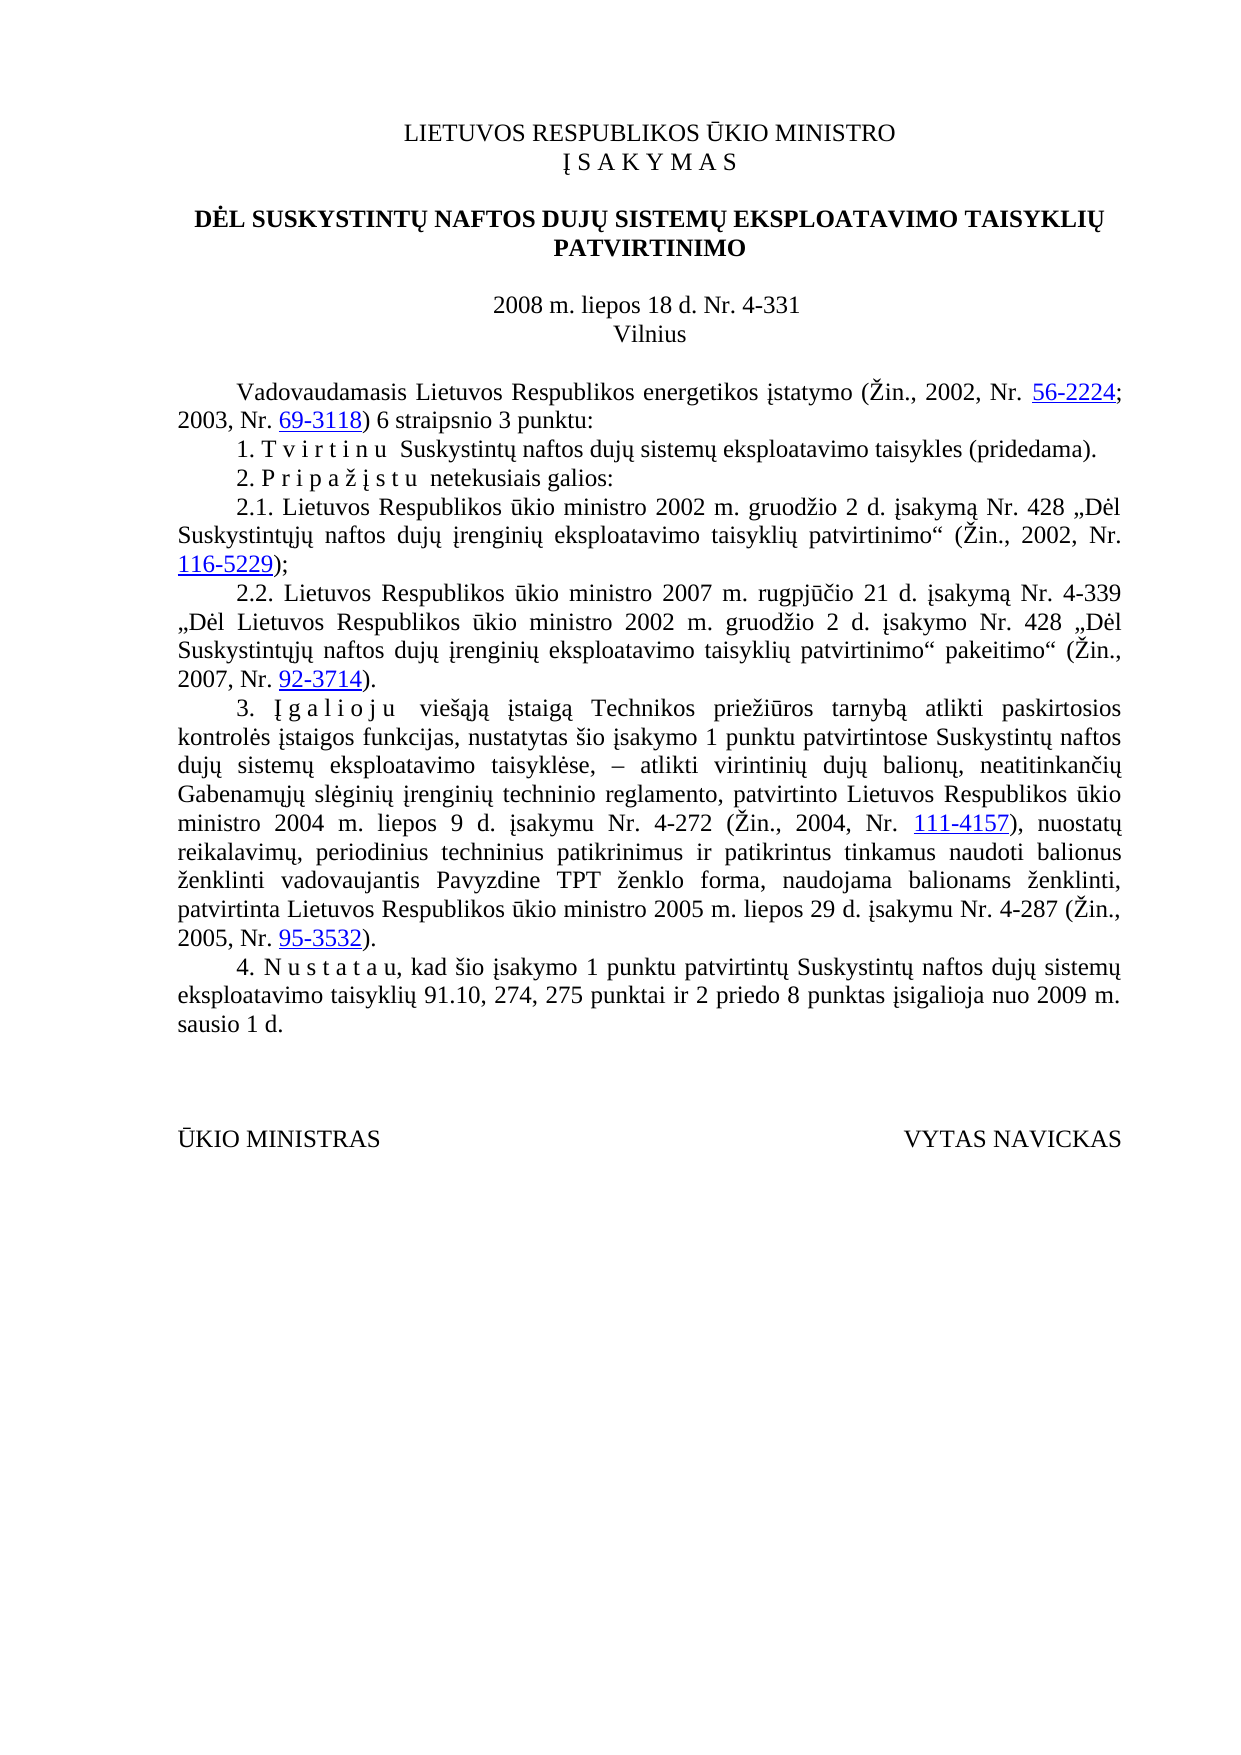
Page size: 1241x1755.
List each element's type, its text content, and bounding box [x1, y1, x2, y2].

text 2.1. Lietuvos Respublikos ūkio ministro 2002 m. gruodžio 2 d. įsakymą Nr. 428 „Dėl Suskystintųjų naftos dujų įrenginių eksploatavimo taisyklių patvirtinimo“ (Žin., 2002, Nr. 116-5229); [177, 492, 1122, 578]
text ŪKIO MINISTRAS VYTAS NAVICKAS [177, 1124, 1122, 1153]
text LIETUVOS RESPUBLIKOS ŪKIO MINISTRO [177, 118, 1122, 147]
text DĖL SUSKYSTINTŲ NAFTOS DUJŲ SISTEMŲ EKSPLOATAVIMO TAISYKLIŲ PATVIRTINIMO [177, 204, 1122, 262]
text Vadovaudamasis Lietuvos Respublikos energetikos įstatymo (Žin., 2002, Nr. 56-2224; 2003, Nr. 69-3118) 6 straipsnio 3 punktu: [177, 377, 1122, 434]
text Vilnius [177, 319, 1122, 348]
text 2. Pripažįstu netekusiais galios: [177, 463, 1122, 492]
text ĮSAKYMAS [177, 147, 1122, 176]
text 4. Nustatau, kad šio įsakymo 1 punktu patvirtintų Suskystintų naftos dujų sistemų eksploatavimo taisyklių 91.10, 274, 275 punktai ir 2 priedo 8 punktas įsigalioja nuo 2009 m. sausio 1 d. [177, 952, 1122, 1038]
text 2.2. Lietuvos Respublikos ūkio ministro 2007 m. rugpjūčio 21 d. įsakymą Nr. 4-339 „Dėl Lietuvos Respublikos ūkio ministro 2002 m. gruodžio 2 d. įsakymo Nr. 428 „Dėl Suskystintųjų naftos dujų įrenginių eksploatavimo taisyklių patvirtinimo“ pakeitimo“ (Žin., 2007, Nr. 92-3714). [177, 578, 1122, 693]
text 2008 m. liepos 18 d. Nr. 4-331 [177, 291, 1122, 319]
text 3. Įgalioju viešąją įstaigą Technikos priežiūros tarnybą atlikti paskirtosios kontrolės įstaigos funkcijas, nustatytas šio įsakymo 1 punktu patvirtintose Suskystintų naftos dujų sistemų eksploatavimo taisyklėse, – atlikti virintinių dujų balionų, neatitinkančių Gabenamųjų slėginių įrenginių techninio reglamento, patvirtinto Lietuvos Respublikos ūkio ministro 2004 m. liepos 9 d. įsakymu Nr. 4-272 (Žin., 2004, Nr. 111-4157), nuostatų reikalavimų, periodinius techninius patikrinimus ir patikrintus tinkamus naudoti balionus ženklinti vadovaujantis Pavyzdine TPT ženklo forma, naudojama balionams ženklinti, patvirtinta Lietuvos Respublikos ūkio ministro 2005 m. liepos 29 d. įsakymu Nr. 4-287 (Žin., 2005, Nr. 95-3532). [177, 693, 1122, 952]
text 1. Tvirtinu Suskystintų naftos dujų sistemų eksploatavimo taisykles (pridedama). [177, 434, 1122, 463]
